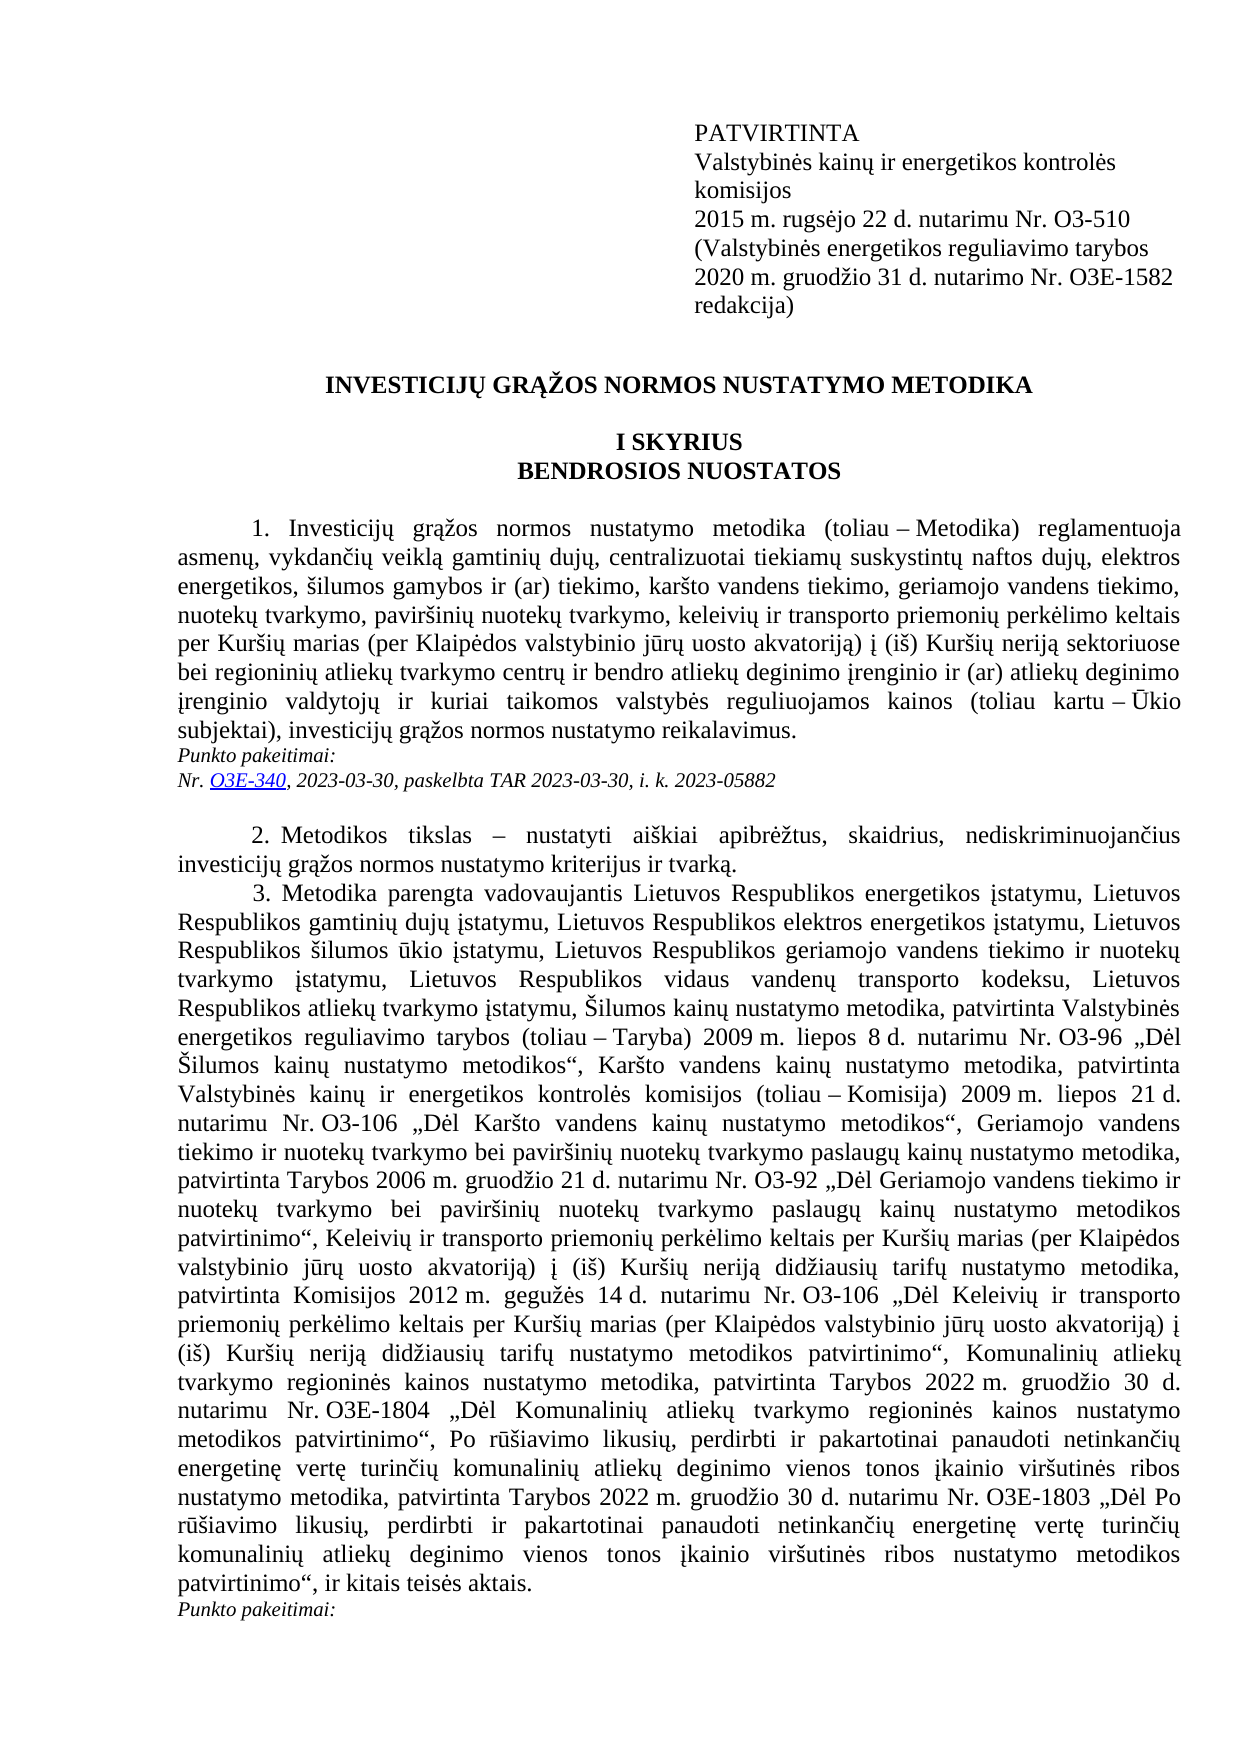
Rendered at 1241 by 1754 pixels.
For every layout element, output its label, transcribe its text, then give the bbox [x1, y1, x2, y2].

text 2020 m. gruodžio 31 d. nutarimo Nr. O3E-1582 [694, 262, 1181, 291]
text 2015 m. rugsėjo 22 d. nutarimu Nr. O3-510 [694, 204, 1181, 233]
text BENDROSIOS NUOSTATOS [177, 456, 1181, 485]
text Nr. O3E-340, 2023-03-30, paskelbta TAR 2023-03-30, i. k. 2023-05882 [177, 767, 1181, 792]
text 3. Metodika parengta vadovaujantis Lietuvos Respublikos energetikos įstatymu, Lietuvos Respublikos gamtinių dujų įstatymu, Lietuvos Respublikos elektros energetikos įstatymu, Lietuvos Respublikos šilumos ūkio įstatymu, Lietuvos Respublikos geriamojo vandens tiekimo ir nuotekų tvarkymo įstatymu, Lietuvos Respublikos vidaus vandenų transporto kodeksu, Lietuvos Respublikos atliekų tvarkymo įstatymu, Šilumos kainų nustatymo metodika, patvirtinta Valstybinės energetikos reguliavimo tarybos (toliau – Taryba) 2009 m. liepos 8 d. nutarimu Nr. O3-96 „Dėl Šilumos kainų nustatymo metodikos“, Karšto vandens kainų nustatymo metodika, patvirtinta Valstybinės kainų ir energetikos kontrolės komisijos (toliau – Komisija) 2009 m. liepos 21 d. nutarimu Nr. O3-106 „Dėl Karšto vandens kainų nustatymo metodikos“, Geriamojo vandens tiekimo ir nuotekų tvarkymo bei paviršinių nuotekų tvarkymo paslaugų kainų nustatymo metodika, patvirtinta Tarybos 2006 m. gruodžio 21 d. nutarimu Nr. O3-92 „Dėl Geriamojo vandens tiekimo ir nuotekų tvarkymo bei paviršinių nuotekų tvarkymo paslaugų kainų nustatymo metodikos patvirtinimo“, Keleivių ir transporto priemonių perkėlimo keltais per Kuršių marias (per Klaipėdos valstybinio jūrų uosto akvatoriją) į (iš) Kuršių neriją didžiausių tarifų nustatymo metodika, patvirtinta Komisijos 2012 m. gegužės 14 d. nutarimu Nr. O3-106 „Dėl Keleivių ir transporto priemonių perkėlimo keltais per Kuršių marias (per Klaipėdos valstybinio jūrų uosto akvatoriją) į (iš) Kuršių neriją didžiausių tarifų nustatymo metodikos patvirtinimo“, Komunalinių atliekų tvarkymo regioninės kainos nustatymo metodika, patvirtinta Tarybos 2022 m. gruodžio 30 d. nutarimu Nr. O3E-1804 „Dėl Komunalinių atliekų tvarkymo regioninės kainos nustatymo metodikos patvirtinimo“, Po rūšiavimo likusių, perdirbti ir pakartotinai panaudoti netinkančių energetinę vertę turinčių komunalinių atliekų deginimo vienos tonos įkainio viršutinės ribos nustatymo metodika, patvirtinta Tarybos 2022 m. gruodžio 30 d. nutarimu Nr. O3E-1803 „Dėl Po rūšiavimo likusių, perdirbti ir pakartotinai panaudoti netinkančių energetinę vertę turinčių komunalinių atliekų deginimo vienos tonos įkainio viršutinės ribos nustatymo metodikos patvirtinimo“, ir kitais teisės aktais. [177, 878, 1181, 1597]
text 1. Investicijų grąžos normos nustatymo metodika (toliau – Metodika) reglamentuoja asmenų, vykdančių veiklą gamtinių dujų, centralizuotai tiekiamų suskystintų naftos dujų, elektros energetikos, šilumos gamybos ir (ar) tiekimo, karšto vandens tiekimo, geriamojo vandens tiekimo, nuotekų tvarkymo, paviršinių nuotekų tvarkymo, keleivių ir transporto priemonių perkėlimo keltais per Kuršių marias (per Klaipėdos valstybinio jūrų uosto akvatoriją) į (iš) Kuršių neriją sektoriuose bei regioninių atliekų tvarkymo centrų ir bendro atliekų deginimo įrenginio ir (ar) atliekų deginimo įrenginio valdytojų ir kuriai taikomos valstybės reguliuojamos kainos (toliau kartu – Ūkio subjektai), investicijų grąžos normos nustatymo reikalavimus. [177, 513, 1181, 743]
text Punkto pakeitimai: [177, 1597, 1181, 1621]
text I SKYRIUS [177, 427, 1181, 456]
text 2. Metodikos tikslas – nustatyti aiškiai apibrėžtus, skaidrius, nediskriminuojančius investicijų grąžos normos nustatymo kriterijus ir tvarką. [177, 820, 1181, 878]
text INVESTICIJŲ GRĄŽOS NORMOS NUSTATYMO METODIKA [177, 370, 1181, 398]
text PATVIRTINTA [694, 118, 1181, 147]
text (Valstybinės energetikos reguliavimo tarybos [694, 233, 1181, 262]
text Punkto pakeitimai: [177, 743, 1181, 767]
text redakcija) [694, 291, 1181, 319]
text Valstybinės kainų ir energetikos kontrolės komisijos [694, 147, 1181, 204]
